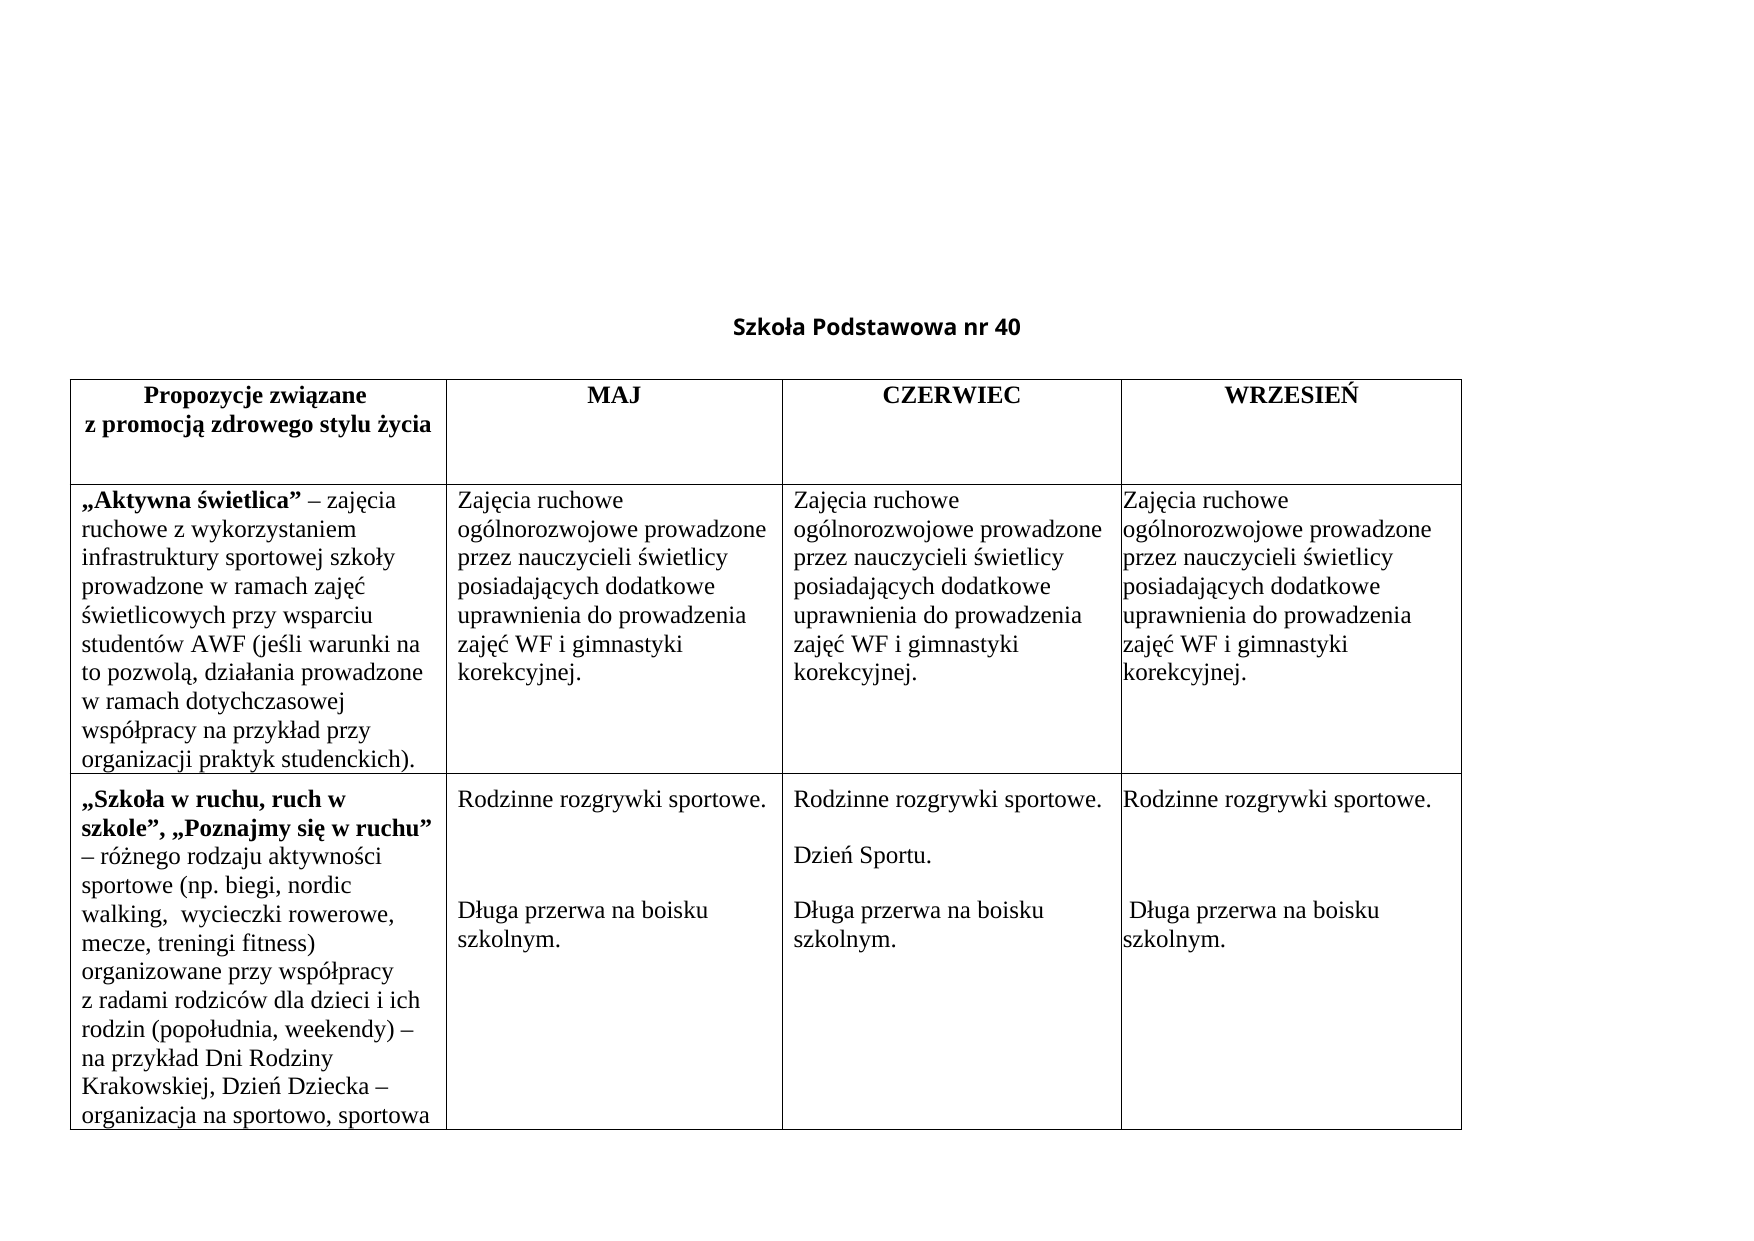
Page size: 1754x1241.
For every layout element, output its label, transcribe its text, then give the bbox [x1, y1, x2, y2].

table_cell Rodzinne rozgrywki sportowe. Dzień Sportu. Długa przerwa na boisku szkolnym. [783, 774, 1121, 1129]
table_cell Zajęcia ruchowe ogólnorozwojowe prowadzone przez nauczycieli świetlicy posiadających dodatkowe uprawnienia do prowadzenia zajęć WF i gimnastyki korekcyjnej. [1122, 485, 1461, 772]
table_header MAJ [447, 380, 782, 484]
table_header CZERWIEC [783, 380, 1121, 484]
table_cell Rodzinne rozgrywki sportowe. Długa przerwa na boisku szkolnym. [447, 774, 782, 1129]
table_cell Zajęcia ruchowe ogólnorozwojowe prowadzone przez nauczycieli świetlicy posiadających dodatkowe uprawnienia do prowadzenia zajęć WF i gimnastyki korekcyjnej. [447, 485, 782, 772]
table_cell „Aktywna świetlica” – zajęcia ruchowe z wykorzystaniem infrastruktury sportowej szkoły prowadzone w ramach zajęć świetlicowych przy wsparciu studentów AWF (jeśli warunki na to pozwolą, działania prowadzone w ramach dotychczasowej współpracy na przykład przy organizacji praktyk studenckich). [71, 485, 446, 772]
table_header WRZESIEŃ [1122, 380, 1461, 484]
table_cell Zajęcia ruchowe ogólnorozwojowe prowadzone przez nauczycieli świetlicy posiadających dodatkowe uprawnienia do prowadzenia zajęć WF i gimnastyki korekcyjnej. [783, 485, 1121, 772]
table_cell „Szkoła w ruchu, ruch w szkole”, „Poznajmy się w ruchu” – różnego rodzaju aktywności sportowe (np. biegi, nordic walking, wycieczki rowerowe, mecze, treningi fitness) organizowane przy współpracy z radami rodziców dla dzieci i ich rodzin (popołudnia, weekendy) – na przykład Dni Rodziny Krakowskiej, Dzień Dziecka – organizacja na sportowo, sportowa [71, 774, 446, 1129]
table_cell Rodzinne rozgrywki sportowe. Długa przerwa na boisku szkolnym. [1122, 774, 1461, 1129]
text Szkoła Podstawowa nr 40 [148, 311, 1606, 342]
table_header Propozycje związane z promocją zdrowego stylu życia [71, 380, 446, 484]
